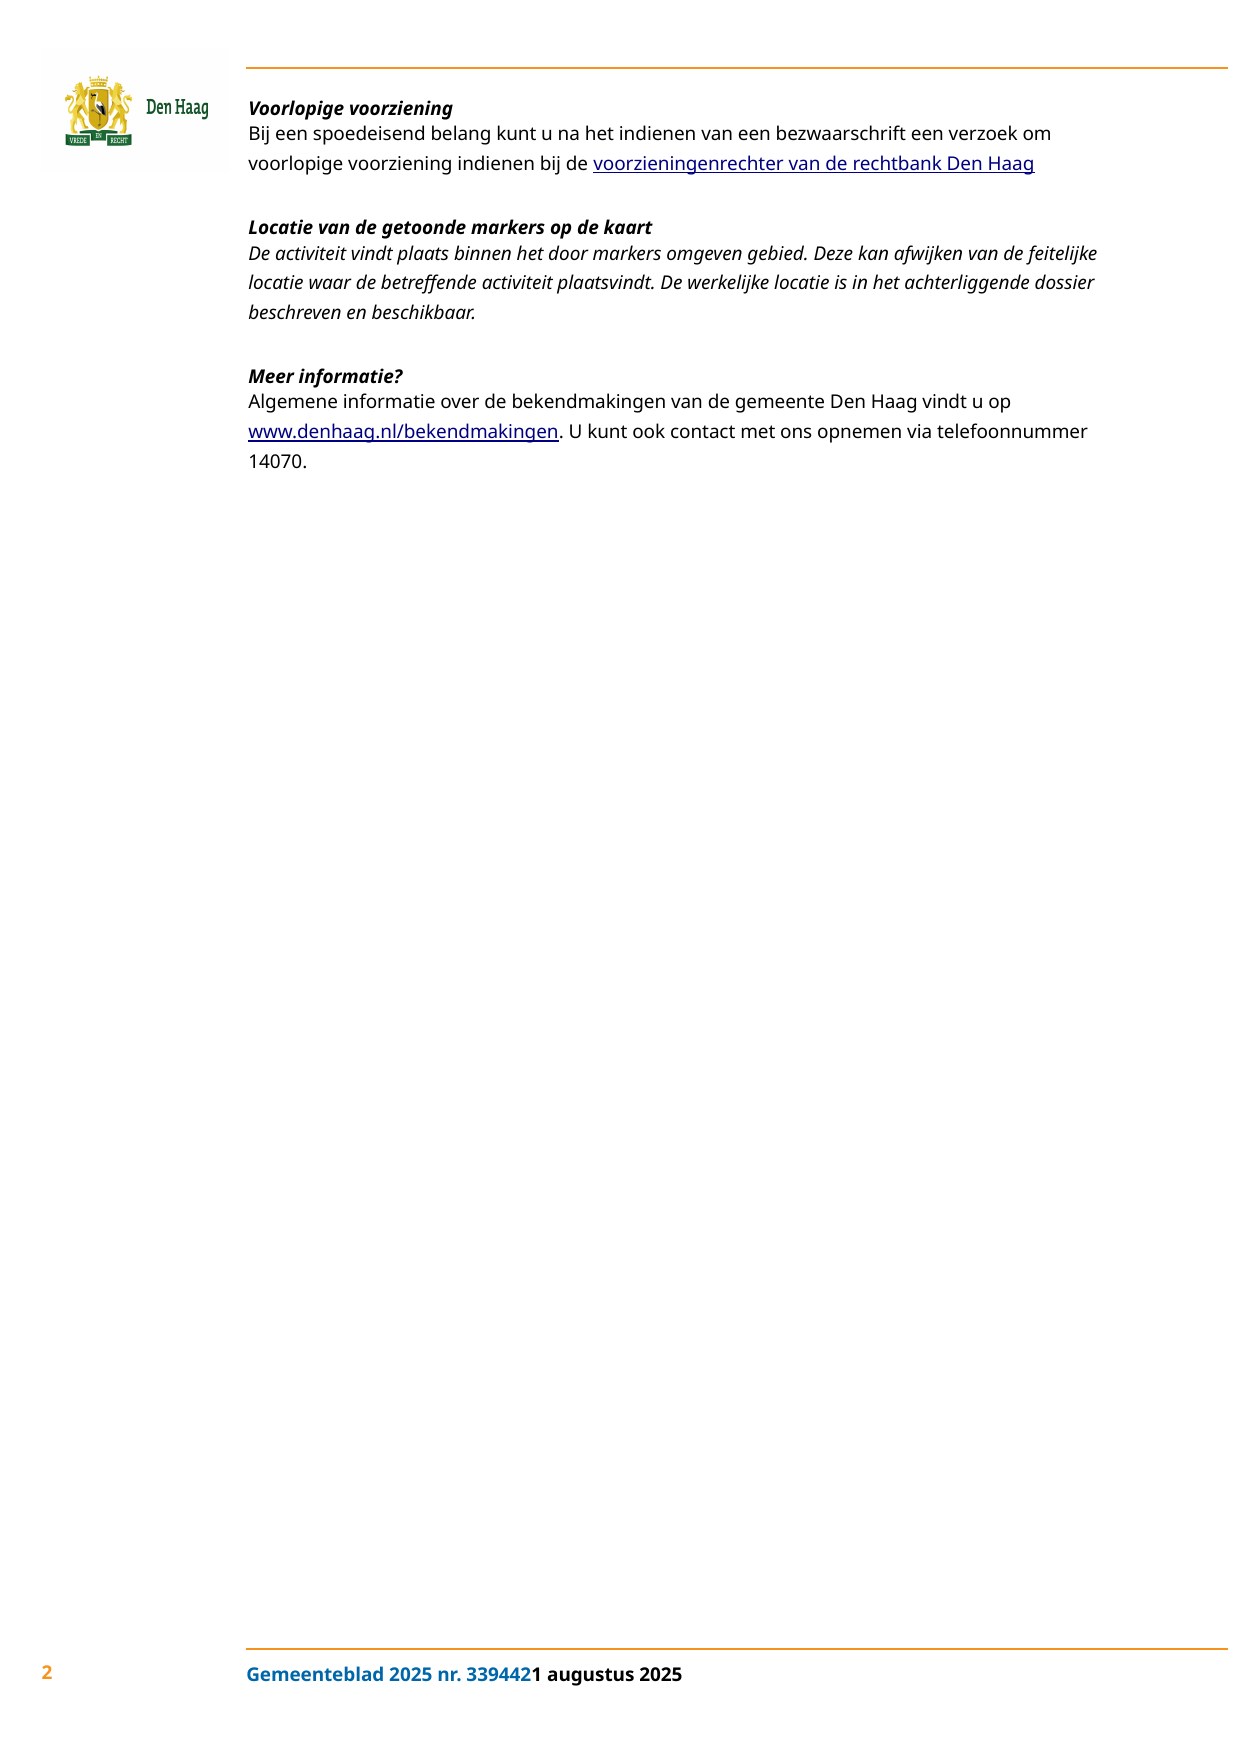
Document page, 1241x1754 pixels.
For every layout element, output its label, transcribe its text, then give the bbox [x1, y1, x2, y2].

text Bij een spoedeisend belang kunt u na het indienen van een bezwaarschrift een verzoek om voorlopige voorziening indienen bij de voorzieningenrechter van de rechtbank Den Haag [248, 121, 1152, 176]
text Voorlopige voorziening [248, 95, 1152, 121]
text Algemene informatie over de bekendmakingen van de gemeente Den Haag vindt u op www.denhaag.nl/bekendmakingen. U kunt ook contact met ons opnemen via telefoonnummer 14070. [248, 389, 1152, 473]
text De activiteit vindt plaats binnen het door markers omgeven gebied. Deze kan afwijken van de feitelijke locatie waar de betreffende activiteit plaatsvindt. De werkelijke locatie is in het achterliggende dossier beschreven en beschikbaar. [248, 240, 1152, 325]
text Meer informatie? [248, 363, 1152, 389]
picture [41, 47, 231, 172]
text Locatie van de getoonde markers op de kaart [248, 214, 1152, 240]
